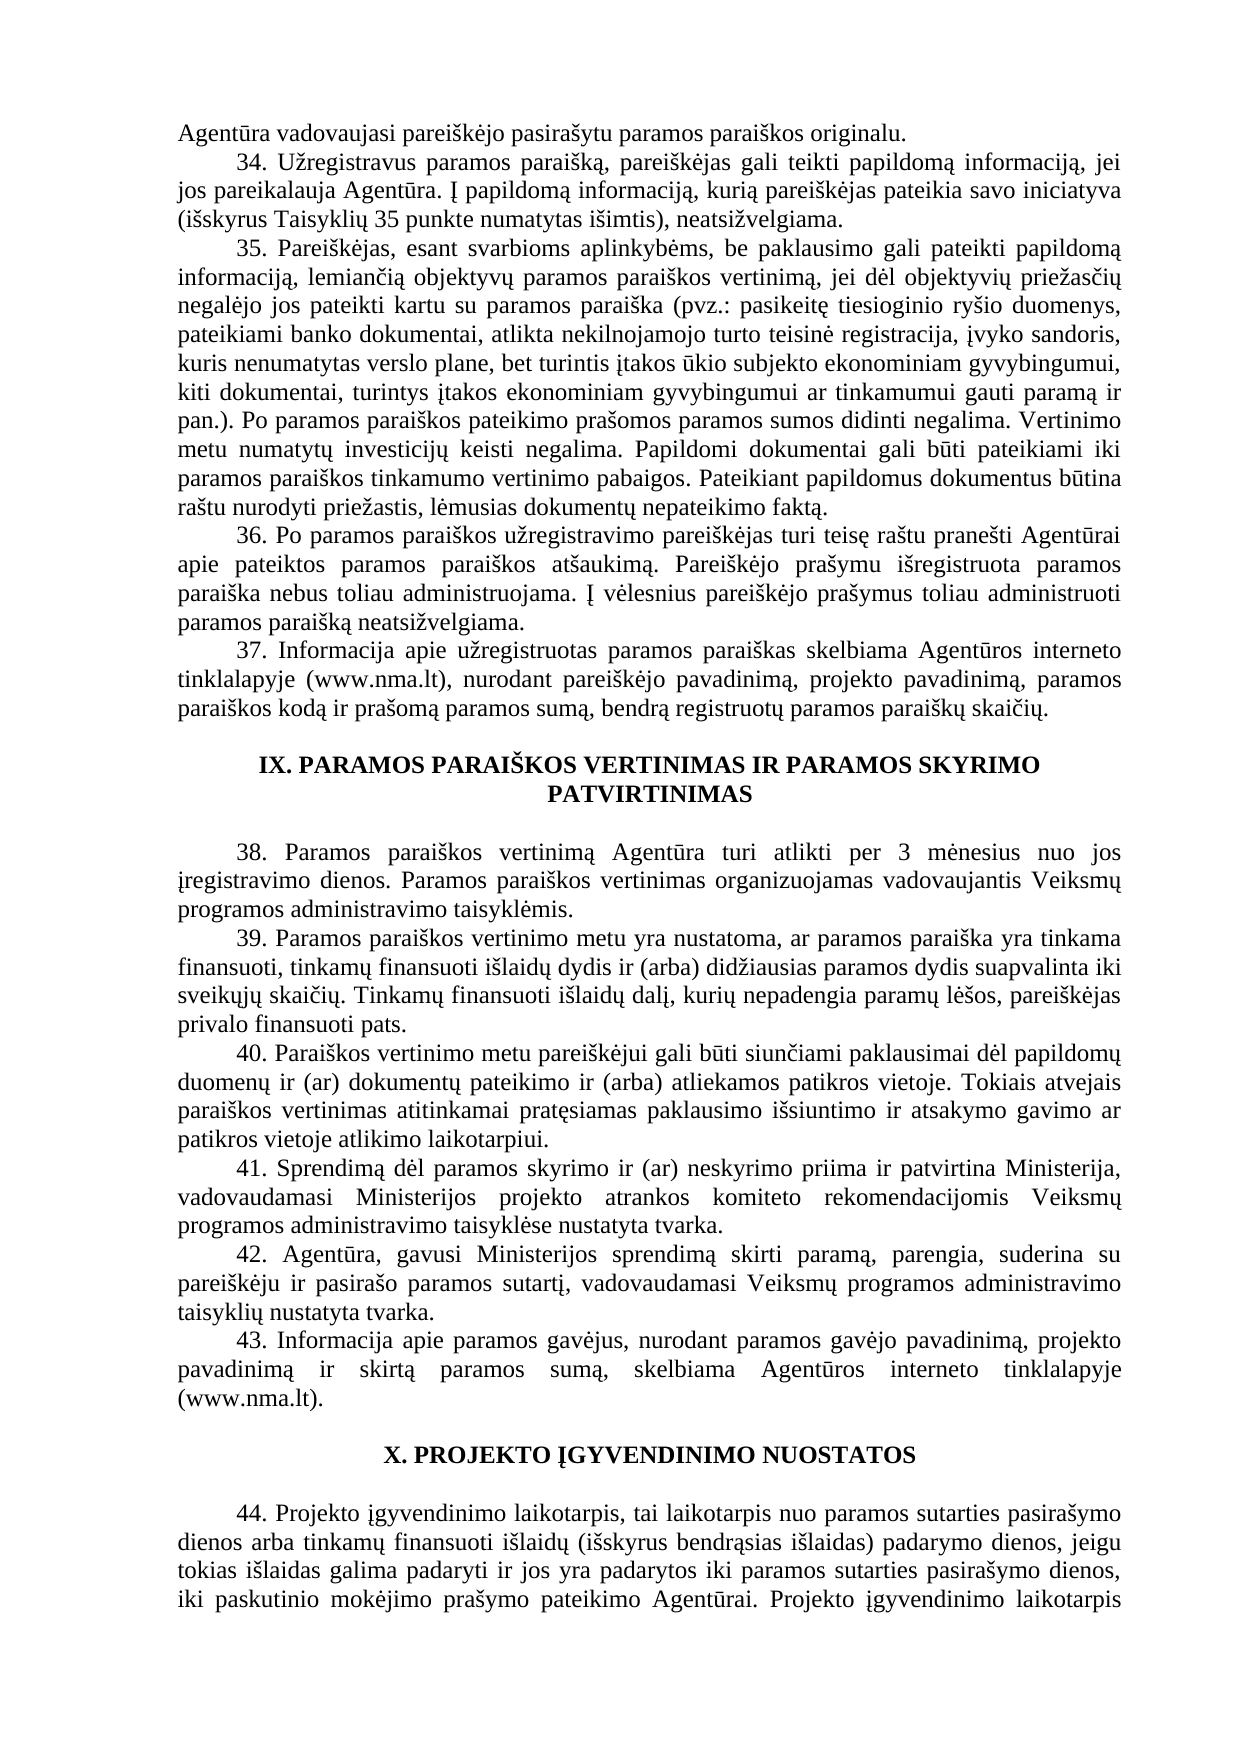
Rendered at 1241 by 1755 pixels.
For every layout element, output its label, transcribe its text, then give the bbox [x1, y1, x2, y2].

text 36. Po paramos paraiškos užregistravimo pareiškėjas turi teisę raštu pranešti Agentūrai apie pateiktos paramos paraiškos atšaukimą. Pareiškėjo prašymu išregistruota paramos paraiška nebus toliau administruojama. Į vėlesnius pareiškėjo prašymus toliau administruoti paramos paraišką neatsižvelgiama. [177, 521, 1122, 636]
text X. PROJEKTO ĮGYVENDINIMO NUOSTATOS [177, 1441, 1122, 1469]
text 44. Projekto įgyvendinimo laikotarpis, tai laikotarpis nuo paramos sutarties pasirašymo dienos arba tinkamų finansuoti išlaidų (išskyrus bendrąsias išlaidas) padarymo dienos, jeigu tokias išlaidas galima padaryti ir jos yra padarytos iki paramos sutarties pasirašymo dienos, iki paskutinio mokėjimo prašymo pateikimo Agentūrai. Projekto įgyvendinimo laikotarpis [177, 1498, 1122, 1613]
text 40. Paraiškos vertinimo metu pareiškėjui gali būti siunčiami paklausimai dėl papildomų duomenų ir (ar) dokumentų pateikimo ir (arba) atliekamos patikros vietoje. Tokiais atvejais paraiškos vertinimas atitinkamai pratęsiamas paklausimo išsiuntimo ir atsakymo gavimo ar patikros vietoje atlikimo laikotarpiui. [177, 1038, 1122, 1153]
text 43. Informacija apie paramos gavėjus, nurodant paramos gavėjo pavadinimą, projekto pavadinimą ir skirtą paramos sumą, skelbiama Agentūros interneto tinklalapyje (www.nma.lt). [177, 1326, 1122, 1412]
text 34. Užregistravus paramos paraišką, pareiškėjas gali teikti papildomą informaciją, jei jos pareikalauja Agentūra. Į papildomą informaciją, kurią pareiškėjas pateikia savo iniciatyva (išskyrus Taisyklių 35 punkte numatytas išimtis), neatsižvelgiama. [177, 147, 1122, 233]
text 39. Paramos paraiškos vertinimo metu yra nustatoma, ar paramos paraiška yra tinkama finansuoti, tinkamų finansuoti išlaidų dydis ir (arba) didžiausias paramos dydis suapvalinta iki sveikųjų skaičių. Tinkamų finansuoti išlaidų dalį, kurių nepadengia paramų lėšos, pareiškėjas privalo finansuoti pats. [177, 923, 1122, 1038]
text Agentūra vadovaujasi pareiškėjo pasirašytu paramos paraiškos originalu. [177, 118, 1122, 147]
text 41. Sprendimą dėl paramos skyrimo ir (ar) neskyrimo priima ir patvirtina Ministerija, vadovaudamasi Ministerijos projekto atrankos komiteto rekomendacijomis Veiksmų programos administravimo taisyklėse nustatyta tvarka. [177, 1153, 1122, 1239]
text 35. Pareiškėjas, esant svarbioms aplinkybėms, be paklausimo gali pateikti papildomą informaciją, lemiančią objektyvų paramos paraiškos vertinimą, jei dėl objektyvių priežasčių negalėjo jos pateikti kartu su paramos paraiška (pvz.: pasikeitę tiesioginio ryšio duomenys, pateikiami banko dokumentai, atlikta nekilnojamojo turto teisinė registracija, įvyko sandoris, kuris nenumatytas verslo plane, bet turintis įtakos ūkio subjekto ekonominiam gyvybingumui, kiti dokumentai, turintys įtakos ekonominiam gyvybingumui ar tinkamumui gauti paramą ir pan.). Po paramos paraiškos pateikimo prašomos paramos sumos didinti negalima. Vertinimo metu numatytų investicijų keisti negalima. Papildomi dokumentai gali būti pateikiami iki paramos paraiškos tinkamumo vertinimo pabaigos. Pateikiant papildomus dokumentus būtina raštu nurodyti priežastis, lėmusias dokumentų nepateikimo faktą. [177, 233, 1122, 521]
text IX. PARAMOS PARAIŠKOS VERTINIMAS IR PARAMOS SKYRIMO PATVIRTINIMAS [177, 751, 1122, 808]
text 37. Informacija apie užregistruotas paramos paraiškas skelbiama Agentūros interneto tinklalapyje (www.nma.lt), nurodant pareiškėjo pavadinimą, projekto pavadinimą, paramos paraiškos kodą ir prašomą paramos sumą, bendrą registruotų paramos paraiškų skaičių. [177, 636, 1122, 722]
text 42. Agentūra, gavusi Ministerijos sprendimą skirti paramą, parengia, suderina su pareiškėju ir pasirašo paramos sutartį, vadovaudamasi Veiksmų programos administravimo taisyklių nustatyta tvarka. [177, 1239, 1122, 1326]
text 38. Paramos paraiškos vertinimą Agentūra turi atlikti per 3 mėnesius nuo jos įregistravimo dienos. Paramos paraiškos vertinimas organizuojamas vadovaujantis Veiksmų programos administravimo taisyklėmis. [177, 837, 1122, 923]
